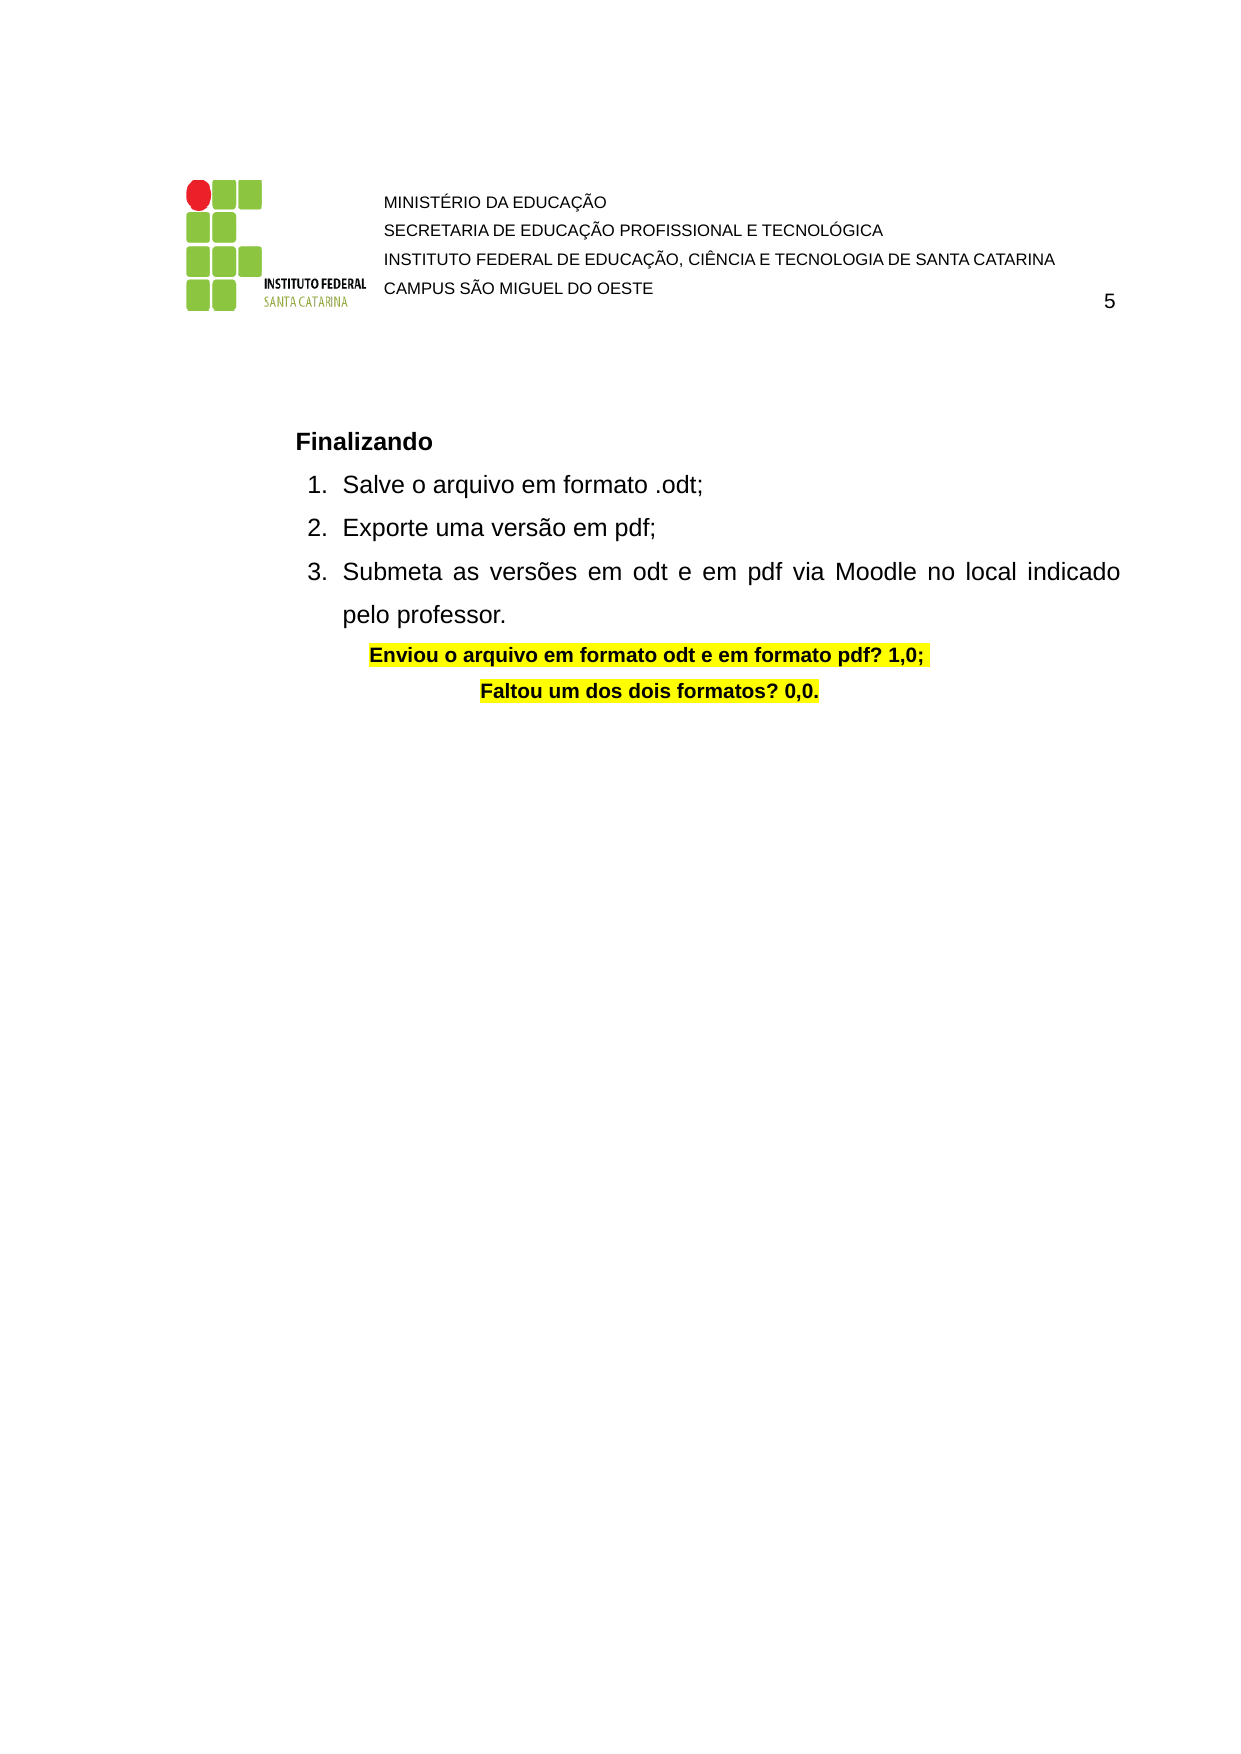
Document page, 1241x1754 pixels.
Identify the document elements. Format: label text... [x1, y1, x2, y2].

text Faltou um dos dois formatos? 0,0. [177, 679, 1122, 703]
text Enviou o arquivo em formato odt e em formato pdf? 1,0; [177, 643, 1122, 667]
list Submeta as versões em odt e em pdf via Moodle no local indicado pelo professor. [307, 556, 1122, 628]
list Exporte uma versão em pdf; [307, 513, 1122, 542]
text Finalizando [177, 427, 1122, 456]
picture [186, 180, 367, 311]
list Salve o arquivo em formato .odt; [307, 470, 1122, 499]
